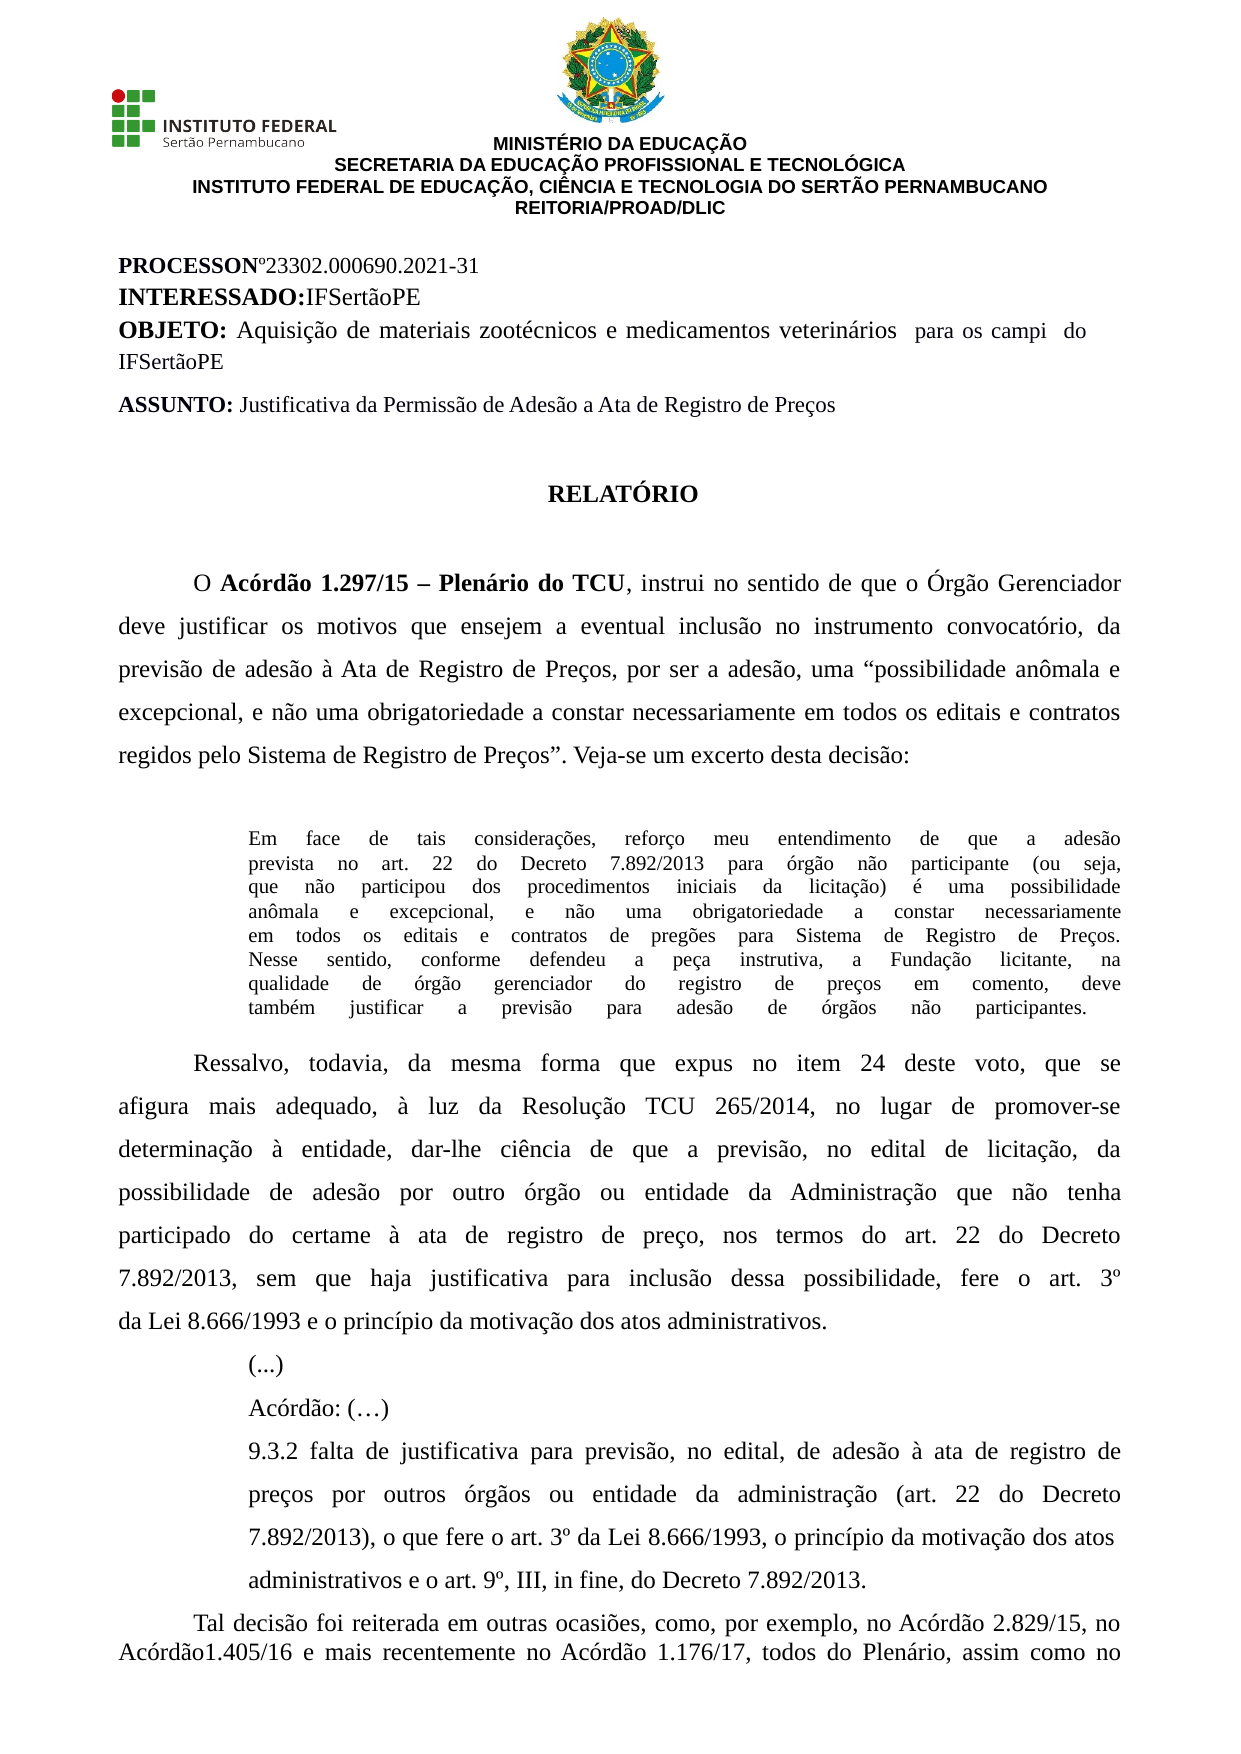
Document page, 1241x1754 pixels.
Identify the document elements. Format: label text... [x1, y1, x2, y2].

text O Acórdão 1.297/15 – Plenário do TCU, instrui no sentido de que o Órgão Gerenciador deve justificar os motivos que ensejem a eventual inclusão no instrumento convocatório, da previsão de adesão à Ata de Registro de Preços, por ser a adesão, uma “possibilidade anômala e excepcional, e não uma obrigatoriedade a constar necessariamente em todos os editais e contratos regidos pelo Sistema de Registro de Preços”. Veja-se um excerto desta decisão: [118, 568, 1122, 769]
text ASSUNTO: Justificativa da Permissão de Adesão a Ata de Registro de Preços [118, 391, 1107, 417]
text Em face de tais considerações, reforço meu entendimento de que a adesão prevista no art. 22 do Decreto 7.892/2013 para órgão não participante (ou seja, que não participou dos procedimentos iniciais da licitação) é uma possibilidade anômala e excepcional, e não uma obrigatoriedade a constar necessariamente em todos os editais e contratos de pregões para Sistema de Registro de Preços. Nesse sentido, conforme defendeu a peça instrutiva, a Fundação licitante, na qualidade de órgão gerenciador do registro de preços em comento, deve também justificar a previsão para adesão de órgãos não participantes. [248, 826, 1122, 1048]
text Ressalvo, todavia, da mesma forma que expus no item 24 deste voto, que se afigura mais adequado, à luz da Resolução TCU 265/2014, no lugar de promover-se determinação à entidade, dar-lhe ciência de que a previsão, no edital de licitação, da possibilidade de adesão por outro órgão ou entidade da Administração que não tenha participado do certame à ata de registro de preço, nos termos do art. 22 do Decreto 7.892/2013, sem que haja justificativa para inclusão dessa possibilidade, fere o art. 3º da Lei 8.666/1993 e o princípio da motivação dos atos administrativos. [118, 1048, 1122, 1335]
text RELATÓRIO [118, 479, 1128, 508]
text (...) Acórdão: (…) [248, 1349, 1122, 1421]
text PROCESSONº23302.000690.2021-31 INTERESSADO:IFSertãoPE OBJETO: Aquisição de materiais zootécnicos e medicamentos veterinários para os campi do IFSertãoPE [118, 252, 1087, 374]
text Tal decisão foi reiterada em outras ocasiões, como, por exemplo, no Acórdão 2.829/15, no Acórdão1.405/16 e mais recentemente no Acórdão 1.176/17, todos do Plenário, assim como no [118, 1608, 1122, 1666]
text 9.3.2 falta de justificativa para previsão, no edital, de adesão à ata de registro de preços por outros órgãos ou entidade da administração (art. 22 do Decreto 7.892/2013), o que fere o art. 3º da Lei 8.666/1993, o princípio da motivação dos atos administrativos e o art. 9º, III, in fine, do Decreto 7.892/2013. [248, 1436, 1122, 1594]
picture [556, 17, 665, 123]
picture [111, 89, 337, 147]
